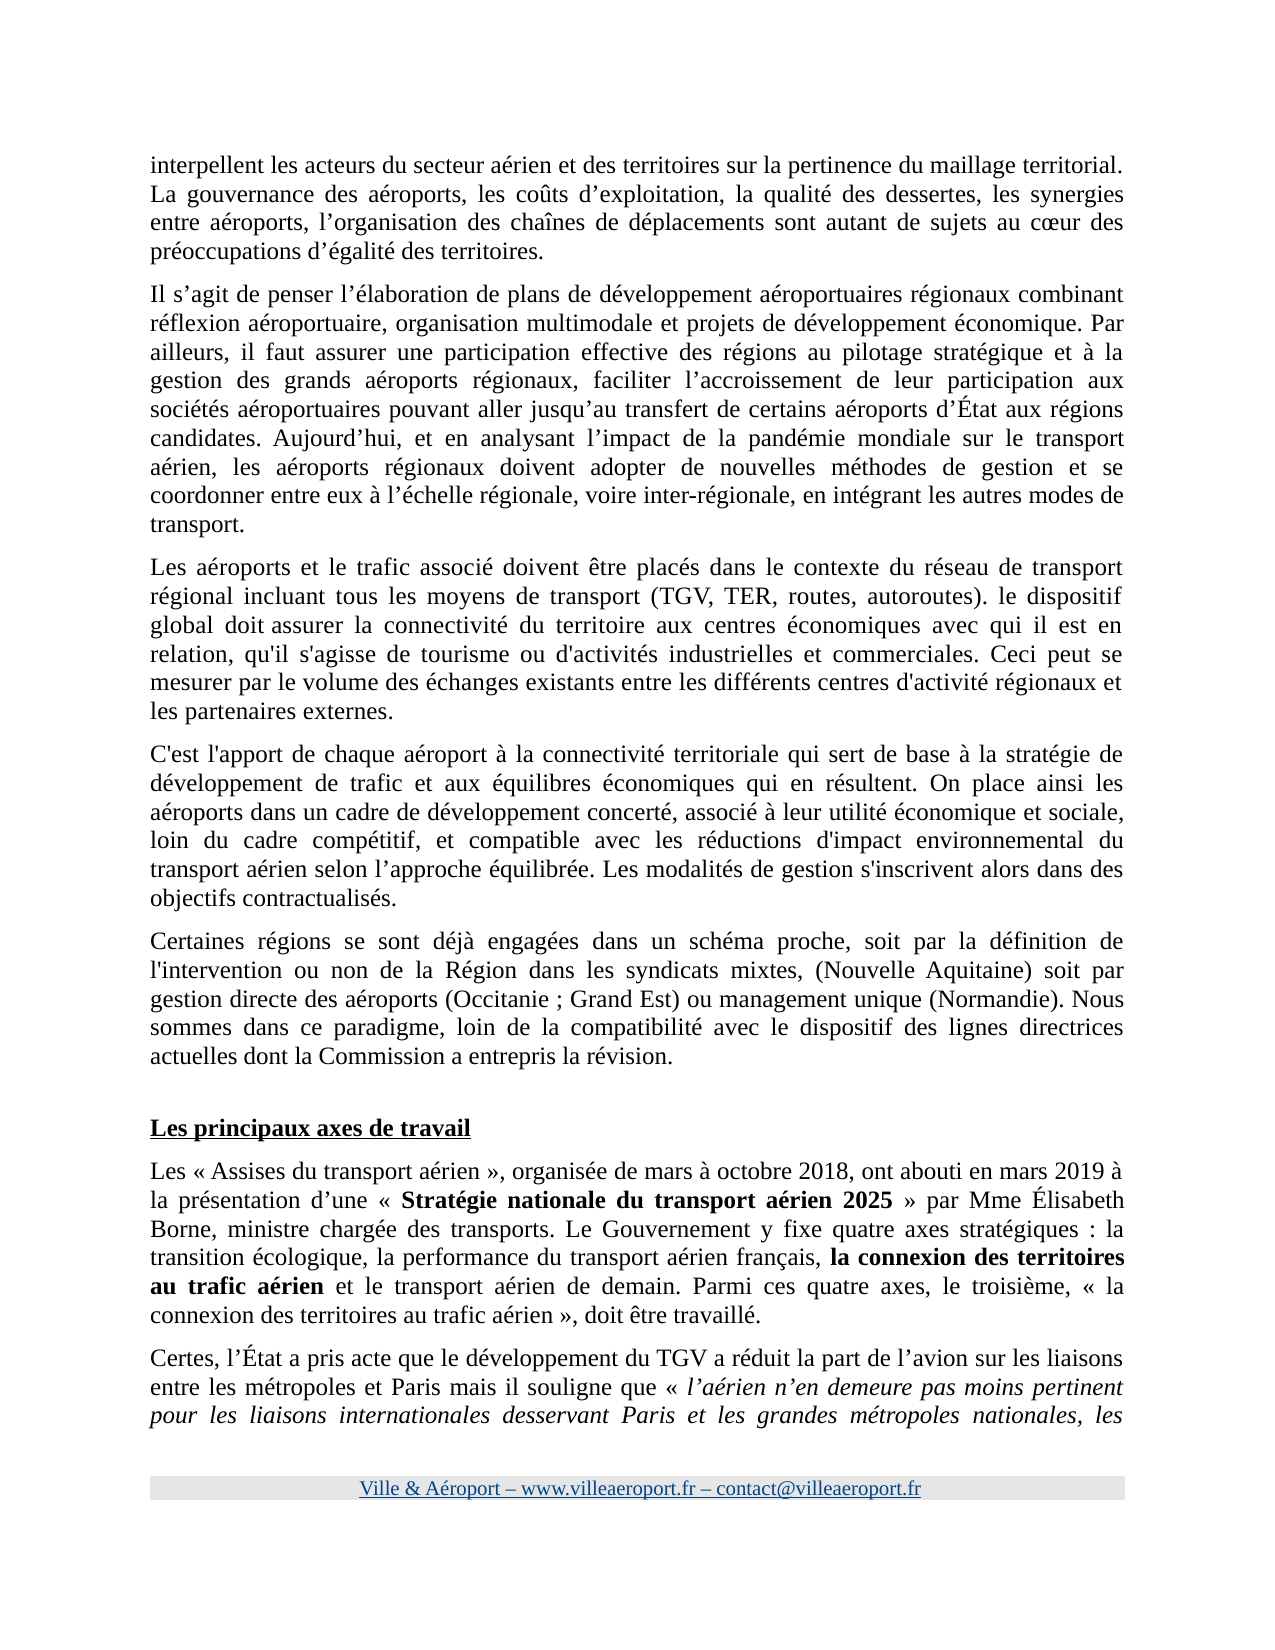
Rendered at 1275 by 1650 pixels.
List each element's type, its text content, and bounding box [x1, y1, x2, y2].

text Certaines régions se sont déjà engagées dans un schéma proche, soit par la définition de l'intervention ou non de la Région dans les syndicats mixtes, (Nouvelle Aquitaine) soit par gestion directe des aéroports (Occitanie ; Grand Est) ou management unique (Normandie). Nous sommes dans ce paradigme, loin de la compatibilité avec le dispositif des lignes directrices actuelles dont la Commission a entrepris la révision. [150, 926, 1125, 1070]
text Les « Assises du transport aérien », organisée de mars à octobre 2018, ont abouti en mars 2019 à la présentation d’une « Stratégie nationale du transport aérien 2025 » par Mme Élisabeth Borne, ministre chargée des transports. Le Gouvernement y fixe quatre axes stratégiques : la transition écologique, la performance du transport aérien français, la connexion des territoires au trafic aérien et le transport aérien de demain. Parmi ces quatre axes, le troisième, « la connexion des territoires au trafic aérien », doit être travaillé. [150, 1156, 1125, 1329]
text Certes, l’État a pris acte que le développement du TGV a réduit la part de l’avion sur les liaisons entre les métropoles et Paris mais il souligne que « l’aérien n’en demeure pas moins pertinent pour les liaisons internationales desservant Paris et les grandes métropoles nationales, les [150, 1343, 1125, 1429]
text interpellent les acteurs du secteur aérien et des territoires sur la pertinence du maillage territorial. La gouvernance des aéroports, les coûts d’exploitation, la qualité des dessertes, les synergies entre aéroports, l’organisation des chaînes de déplacements sont autant de sujets au cœur des préoccupations d’égalité des territoires. [150, 150, 1125, 265]
text Les aéroports et le trafic associé doivent être placés dans le contexte du réseau de transport régional incluant tous les moyens de transport (TGV, TER, routes, autoroutes). le dispositif global doit assurer la connectivité du territoire aux centres économiques avec qui il est en relation, qu'il s'agisse de tourisme ou d'activités industrielles et commerciales. Ceci peut se mesurer par le volume des échanges existants entre les différents centres d'activité régionaux et les partenaires externes. [150, 552, 1125, 725]
text Les principaux axes de travail [150, 1113, 1125, 1142]
text C'est l'apport de chaque aéroport à la connectivité territoriale qui sert de base à la stratégie de développement de trafic et aux équilibres économiques qui en résultent. On place ainsi les aéroports dans un cadre de développement concerté, associé à leur utilité économique et sociale, loin du cadre compétitif, et compatible avec les réductions d'impact environnemental du transport aérien selon l’approche équilibrée. Les modalités de gestion s'inscrivent alors dans des objectifs contractualisés. [150, 739, 1125, 912]
text Il s’agit de penser l’élaboration de plans de développement aéroportuaires régionaux combinant réflexion aéroportuaire, organisation multimodale et projets de développement économique. Par ailleurs, il faut assurer une participation effective des régions au pilotage stratégique et à la gestion des grands aéroports régionaux, faciliter l’accroissement de leur participation aux sociétés aéroportuaires pouvant aller jusqu’au transfert de certains aéroports d’État aux régions candidates. Aujourd’hui, et en analysant l’impact de la pandémie mondiale sur le transport aérien, les aéroports régionaux doivent adopter de nouvelles méthodes de gestion et se coordonner entre eux à l’échelle régionale, voire inter-régionale, en intégrant les autres modes de transport. [150, 279, 1125, 538]
